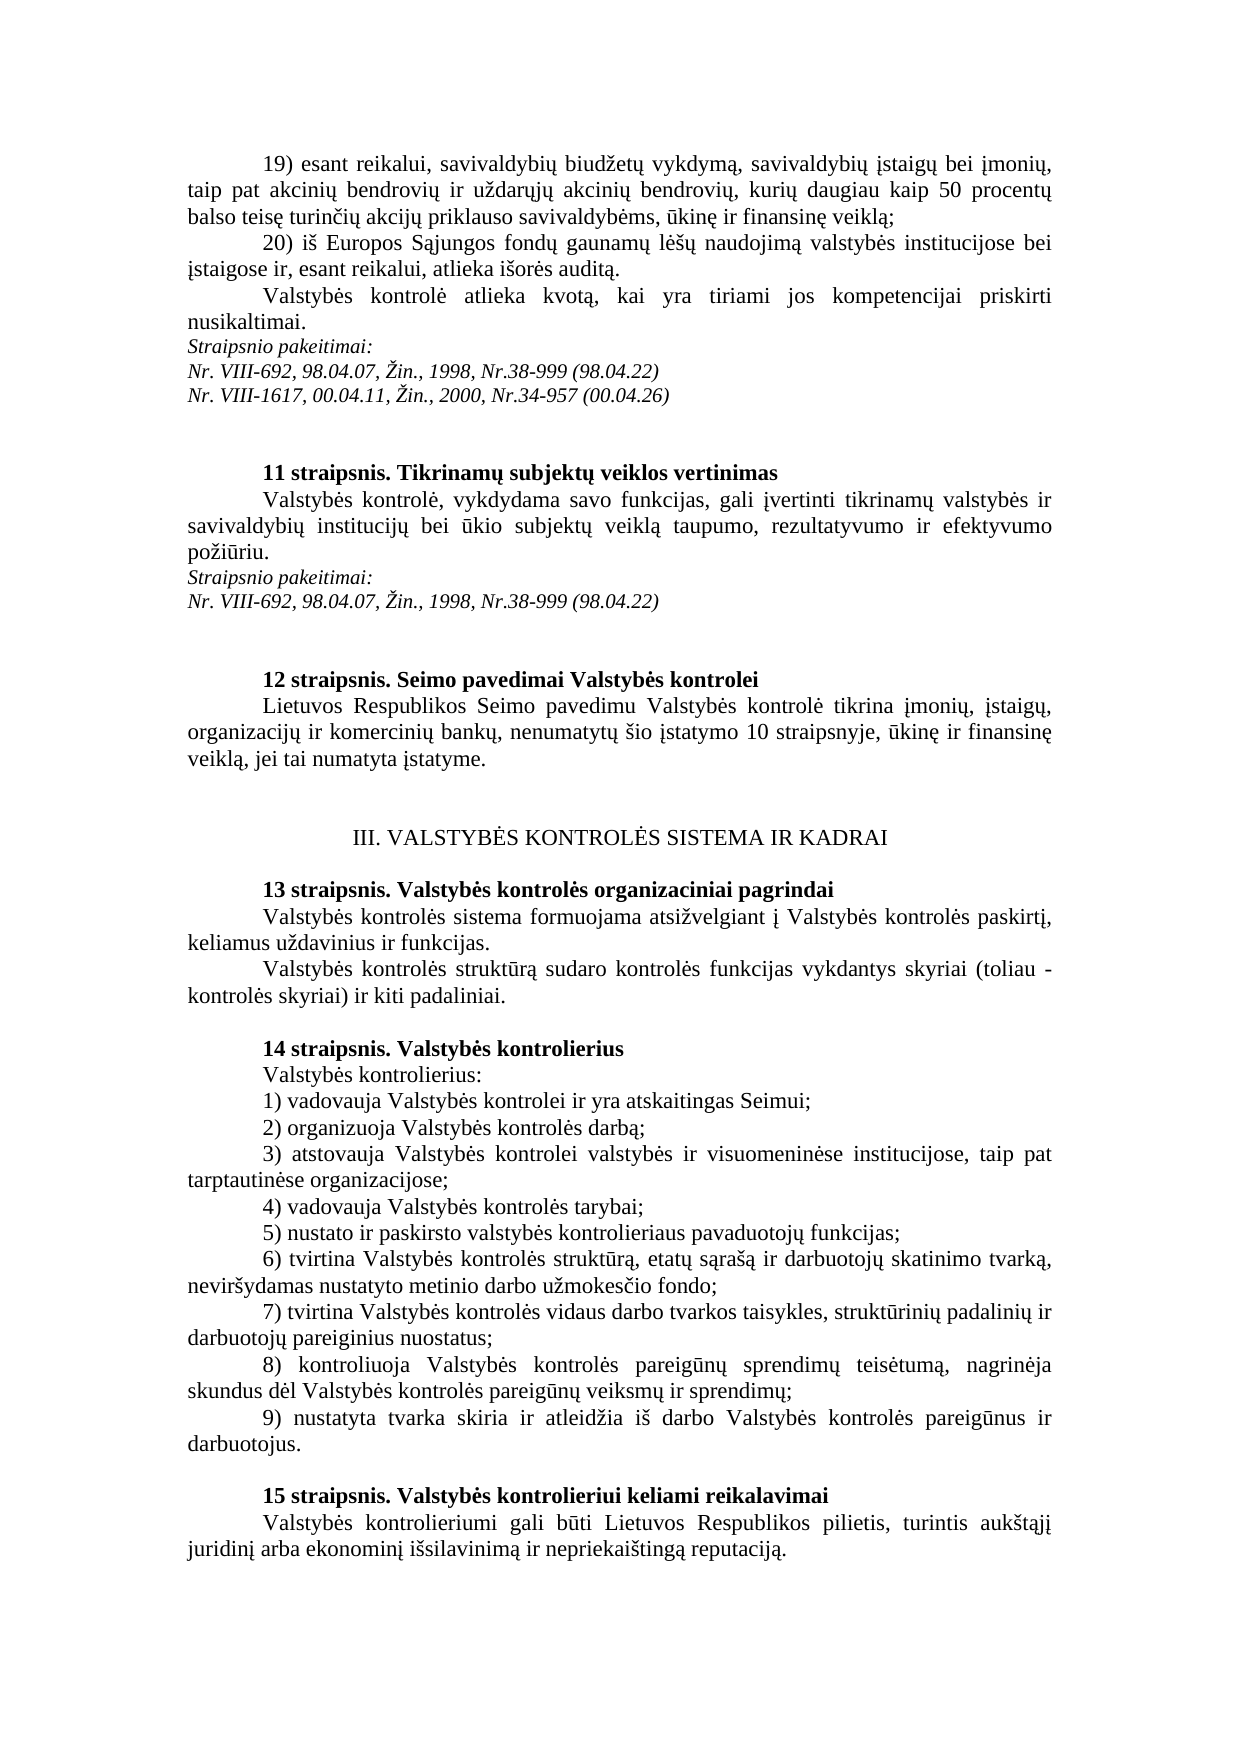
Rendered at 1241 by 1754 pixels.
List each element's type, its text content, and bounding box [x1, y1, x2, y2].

text 1) vadovauja Valstybės kontrolei ir yra atskaitingas Seimui; [187, 1087, 1053, 1114]
text 3) atstovauja Valstybės kontrolei valstybės ir visuomeninėse institucijose, taip pat tarptautinėse organizacijose; [187, 1140, 1053, 1193]
text Valstybės kontrolieriumi gali būti Lietuvos Respublikos pilietis, turintis aukštąjį juridinį arba ekonominį išsilavinimą ir nepriekaištingą reputaciją. [187, 1509, 1053, 1562]
text Valstybės kontrolė atlieka kvotą, kai yra tiriami jos kompetencijai priskirti nusikaltimai. [187, 282, 1053, 334]
text 2) organizuoja Valstybės kontrolės darbą; [187, 1114, 1053, 1140]
text Valstybės kontrolės sistema formuojama atsižvelgiant į Valstybės kontrolės paskirtį, keliamus uždavinius ir funkcijas. [187, 903, 1053, 956]
text III. VALSTYBĖS KONTROLĖS SISTEMA IR KADRAI [187, 824, 1053, 850]
text 20) iš Europos Sąjungos fondų gaunamų lėšų naudojimą valstybės institucijose bei įstaigose ir, esant reikalui, atlieka išorės auditą. [187, 229, 1053, 282]
text Valstybės kontrolė, vykdydama savo funkcijas, gali įvertinti tikrinamų valstybės ir savivaldybių institucijų bei ūkio subjektų veiklą taupumo, rezultatyvumo ir efektyvumo požiūriu. [187, 486, 1053, 565]
text Valstybės kontrolierius: [187, 1061, 1053, 1087]
text Nr. VIII-692, 98.04.07, Žin., 1998, Nr.38-999 (98.04.22) [187, 589, 1053, 613]
text Nr. VIII-1617, 00.04.11, Žin., 2000, Nr.34-957 (00.04.26) [187, 383, 1053, 407]
text 8) kontroliuoja Valstybės kontrolės pareigūnų sprendimų teisėtumą, nagrinėja skundus dėl Valstybės kontrolės pareigūnų veiksmų ir sprendimų; [187, 1351, 1053, 1403]
text 14 straipsnis. Valstybės kontrolierius [187, 1034, 1053, 1061]
text 11 straipsnis. Tikrinamų subjektų veiklos vertinimas [187, 459, 1053, 486]
text 13 straipsnis. Valstybės kontrolės organizaciniai pagrindai [187, 876, 1053, 903]
text 12 straipsnis. Seimo pavedimai Valstybės kontrolei [187, 666, 1053, 692]
text Lietuvos Respublikos Seimo pavedimu Valstybės kontrolė tikrina įmonių, įstaigų, organizacijų ir komercinių bankų, nenumatytų šio įstatymo 10 straipsnyje, ūkinę ir finansinę veiklą, jei tai numatyta įstatyme. [187, 692, 1053, 771]
text 5) nustato ir paskirsto valstybės kontrolieriaus pavaduotojų funkcijas; [187, 1219, 1053, 1245]
text 19) esant reikalui, savivaldybių biudžetų vykdymą, savivaldybių įstaigų bei įmonių, taip pat akcinių bendrovių ir uždarųjų akcinių bendrovių, kurių daugiau kaip 50 procentų balso teisę turinčių akcijų priklauso savivaldybėms, ūkinę ir finansinę veiklą; [187, 150, 1053, 229]
text 15 straipsnis. Valstybės kontrolieriui keliami reikalavimai [187, 1483, 1053, 1509]
text 9) nustatyta tvarka skiria ir atleidžia iš darbo Valstybės kontrolės pareigūnus ir darbuotojus. [187, 1403, 1053, 1456]
text Straipsnio pakeitimai: [187, 334, 1053, 358]
text Nr. VIII-692, 98.04.07, Žin., 1998, Nr.38-999 (98.04.22) [187, 358, 1053, 383]
text Straipsnio pakeitimai: [187, 565, 1053, 589]
text 7) tvirtina Valstybės kontrolės vidaus darbo tvarkos taisykles, struktūrinių padalinių ir darbuotojų pareiginius nuostatus; [187, 1298, 1053, 1351]
text 6) tvirtina Valstybės kontrolės struktūrą, etatų sąrašą ir darbuotojų skatinimo tvarką, neviršydamas nustatyto metinio darbo užmokesčio fondo; [187, 1245, 1053, 1298]
text 4) vadovauja Valstybės kontrolės tarybai; [187, 1193, 1053, 1219]
text Valstybės kontrolės struktūrą sudaro kontrolės funkcijas vykdantys skyriai (toliau - kontrolės skyriai) ir kiti padaliniai. [187, 956, 1053, 1008]
